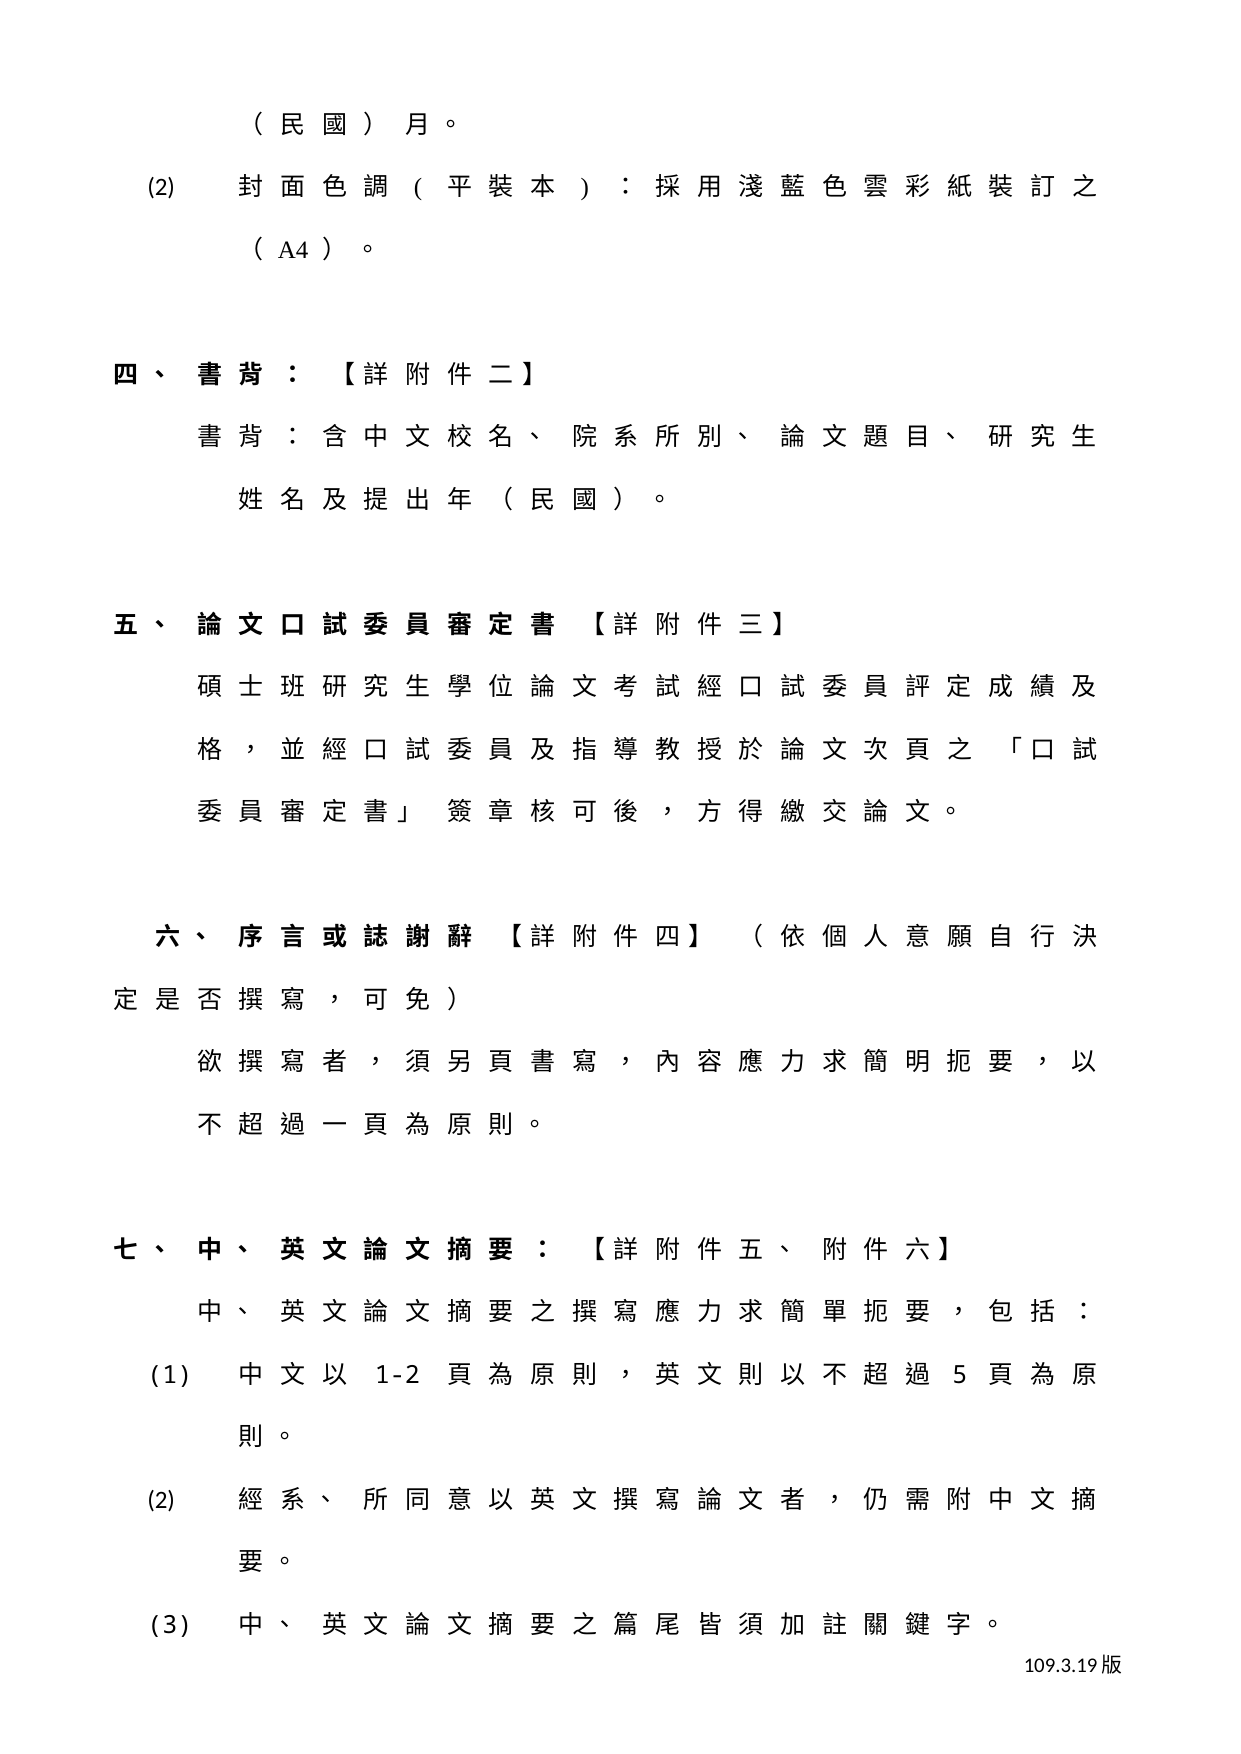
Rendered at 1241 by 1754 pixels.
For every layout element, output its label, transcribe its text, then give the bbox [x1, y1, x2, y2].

text 書背：含中文校名、院系所別、論文題目、研究生姓名及提出年（民國）。 [164, 393, 1105, 518]
text 中、英文論文摘要之撰寫應力求簡單扼要，包括： [164, 1268, 1105, 1331]
list 經系、所同意以英文撰寫論文者，仍需附中文摘要。 [135, 1456, 1105, 1581]
list （民國）月。 [135, 81, 1105, 143]
text 欲撰寫者，須另頁書寫，內容應力求簡明扼要，以不超過一頁為原則。 [164, 1018, 1105, 1143]
text 五、論文口試委員審定書【詳附件三】 [105, 581, 1105, 643]
text 六、序言或誌謝辭【詳附件四】（依個人意願自行決定是否撰寫，可免） [105, 893, 1105, 1018]
text 四、書背：【詳附件二】 [105, 331, 1105, 393]
list 中文以1-2頁為原則，英文則以不超過5頁為原則。 [135, 1331, 1105, 1456]
list 封面色調(平裝本)：採用淺藍色雲彩紙裝訂之（A4）。 [135, 143, 1105, 268]
text 碩士班研究生學位論文考試經口試委員評定成績及格，並經口試委員及指導教授於論文次頁之「口試委員審定書」簽章核可後，方得繳交論文。 [164, 643, 1105, 831]
list 中、英文論文摘要之篇尾皆須加註關鍵字。 [135, 1581, 1105, 1643]
text 七、中、英文論文摘要：【詳附件五、附件六】 [105, 1206, 1105, 1268]
